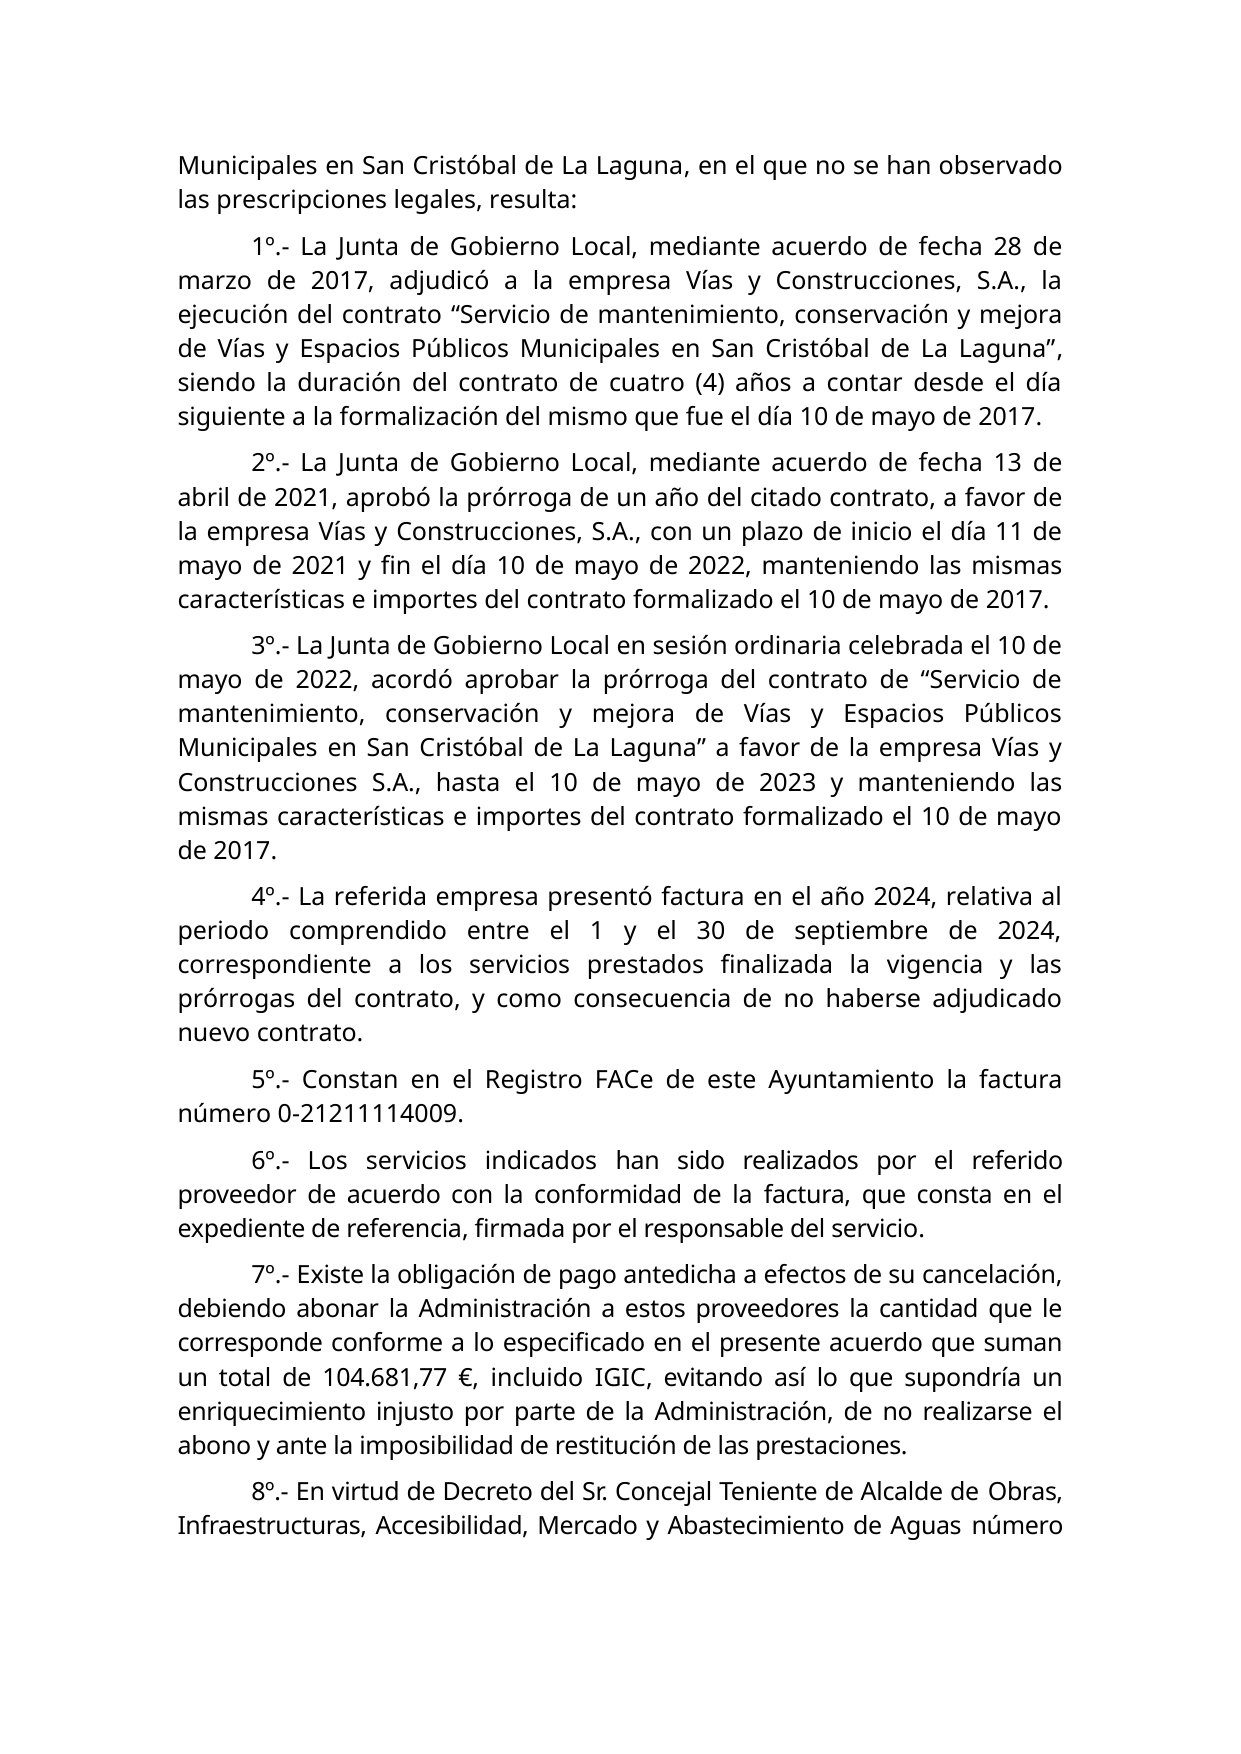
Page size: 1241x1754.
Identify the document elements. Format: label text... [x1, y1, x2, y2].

text 6º.- Los servicios indicados han sido realizados por el referido proveedor de acuerdo con la conformidad de la factura, que consta en el expediente de referencia, firmada por el responsable del servicio. [177, 1142, 1063, 1244]
text 8º.- En virtud de Decreto del Sr. Concejal Teniente de Alcalde de Obras, Infraestructuras, Accesibilidad, Mercado y Abastecimiento de Aguas número [177, 1474, 1063, 1542]
text 3º.- La Junta de Gobierno Local en sesión ordinaria celebrada el 10 de mayo de 2022, acordó aprobar la prórroga del contrato de “Servicio de mantenimiento, conservación y mejora de Vías y Espacios Públicos Municipales en San Cristóbal de La Laguna” a favor de la empresa Vías y Construcciones S.A., hasta el 10 de mayo de 2023 y manteniendo las mismas características e importes del contrato formalizado el 10 de mayo de 2017. [177, 628, 1063, 866]
text 1º.- La Junta de Gobierno Local, mediante acuerdo de fecha 28 de marzo de 2017, adjudicó a la empresa Vías y Construcciones, S.A., la ejecución del contrato “Servicio de mantenimiento, conservación y mejora de Vías y Espacios Públicos Municipales en San Cristóbal de La Laguna”, siendo la duración del contrato de cuatro (4) años a contar desde el día siguiente a la formalización del mismo que fue el día 10 de mayo de 2017. [177, 228, 1063, 433]
text 2º.- La Junta de Gobierno Local, mediante acuerdo de fecha 13 de abril de 2021, aprobó la prórroga de un año del citado contrato, a favor de la empresa Vías y Construcciones, S.A., con un plazo de inicio el día 11 de mayo de 2021 y fin el día 10 de mayo de 2022, manteniendo las mismas características e importes del contrato formalizado el 10 de mayo de 2017. [177, 445, 1063, 615]
text Municipales en San Cristóbal de La Laguna, en el que no se han observado las prescripciones legales, resulta: [177, 148, 1063, 216]
text 5º.- Constan en el Registro FACe de este Ayuntamiento la factura número 0-21211114009. [177, 1062, 1063, 1130]
text 4º.- La referida empresa presentó factura en el año 2024, relativa al periodo comprendido entre el 1 y el 30 de septiembre de 2024, correspondiente a los servicios prestados finalizada la vigencia y las prórrogas del contrato, y como consecuencia de no haberse adjudicado nuevo contrato. [177, 879, 1063, 1049]
text 7º.- Existe la obligación de pago antedicha a efectos de su cancelación, debiendo abonar la Administración a estos proveedores la cantidad que le corresponde conforme a lo especificado en el presente acuerdo que suman un total de 104.681,77 €, incluido IGIC, evitando así lo que supondría un enriquecimiento injusto por parte de la Administración, de no realizarse el abono y ante la imposibilidad de restitución de las prestaciones. [177, 1257, 1063, 1461]
